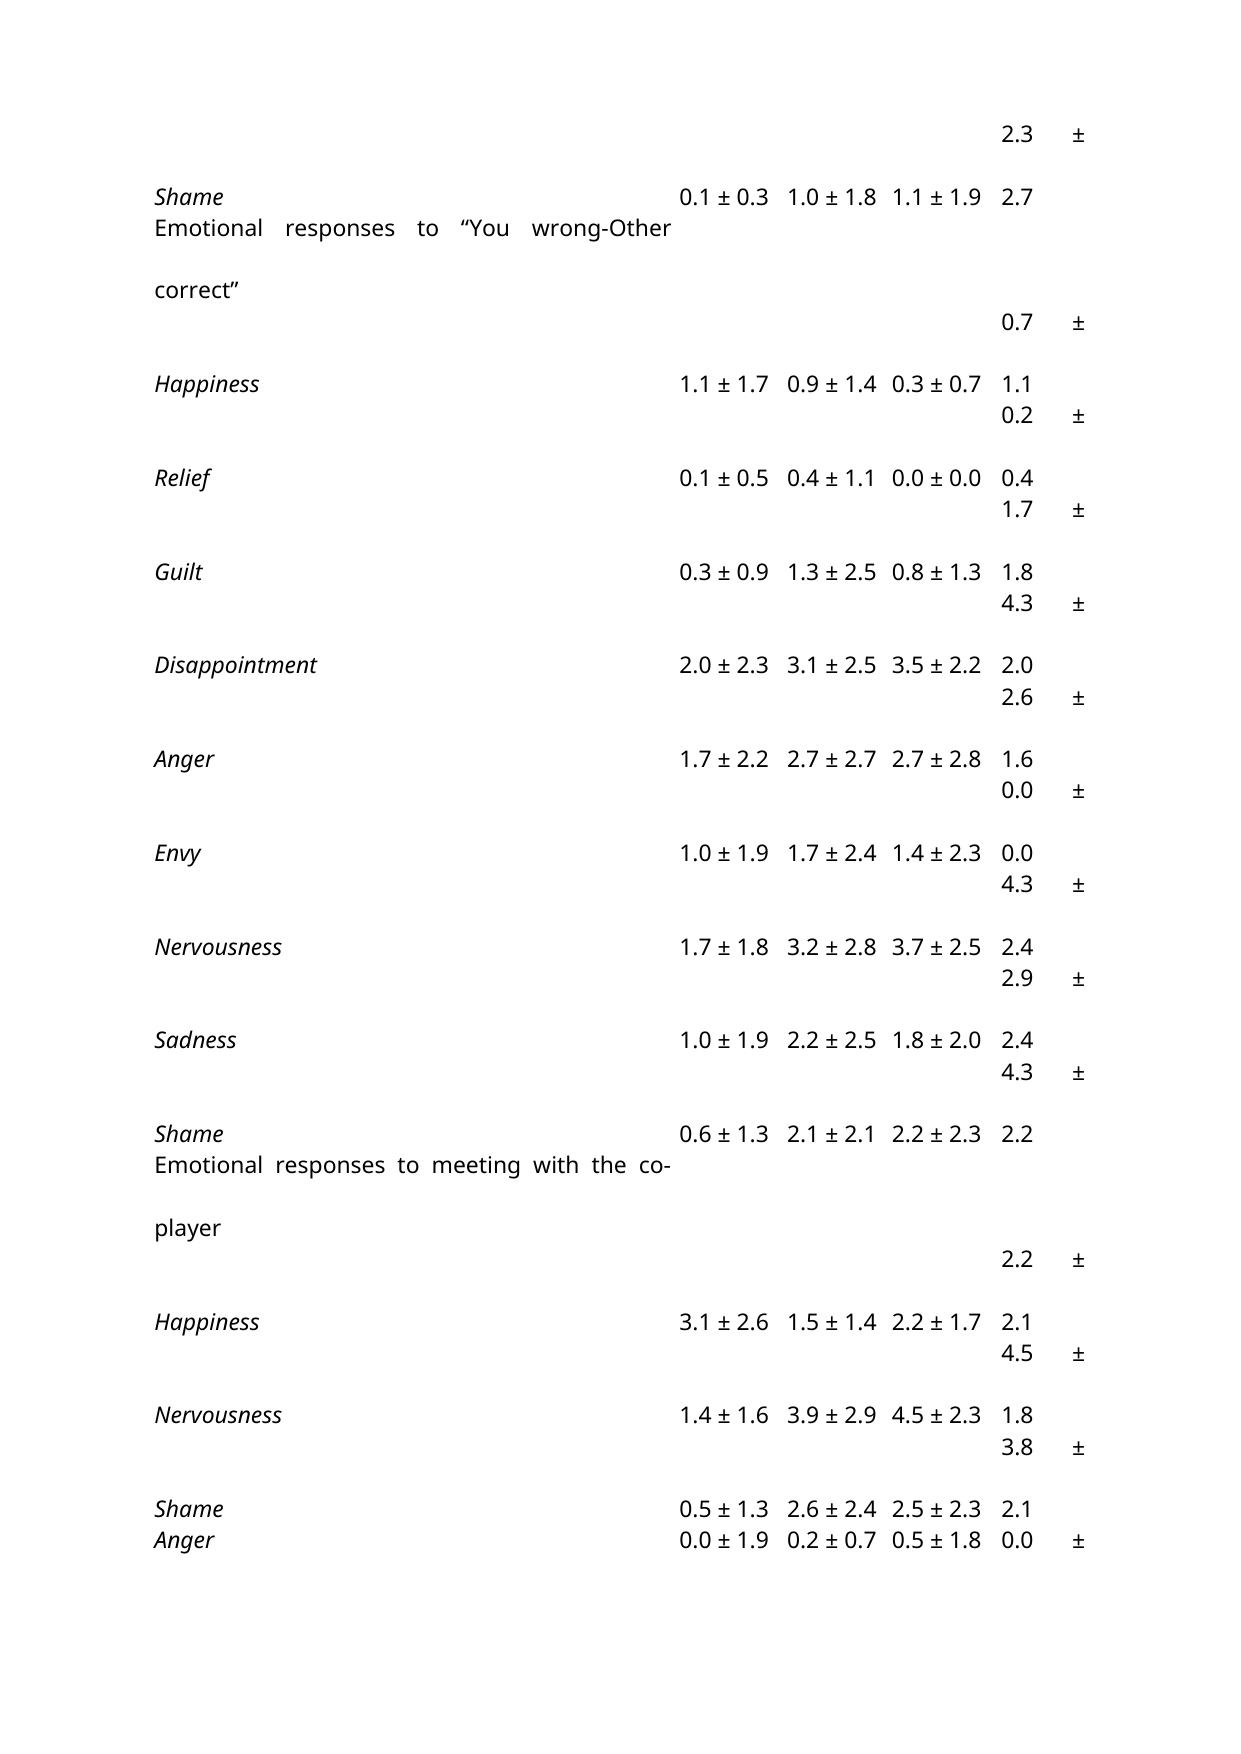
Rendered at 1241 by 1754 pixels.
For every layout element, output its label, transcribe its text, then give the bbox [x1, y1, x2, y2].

table_cell [997, 212, 1089, 306]
table_cell 0.8 ± 1.3 [888, 493, 997, 587]
table_cell 2.0 ± 2.3 [675, 587, 783, 681]
table_cell Disappointment [150, 587, 675, 681]
table_cell 0.0 ± 1.9 [675, 1524, 783, 1556]
table_cell 3.1 ± 2.5 [783, 587, 887, 681]
table_cell [783, 1149, 887, 1243]
table_cell 1.1 ± 1.9 [888, 118, 997, 212]
table_cell 2.3 ± 2.7 [997, 118, 1089, 212]
table_cell 1.3 ± 2.5 [783, 493, 887, 587]
table_cell 4.3 ± 2.4 [997, 868, 1089, 962]
table_cell 1.7 ± 1.8 [997, 493, 1089, 587]
table_cell 0.4 ± 1.1 [783, 399, 887, 493]
table_cell 3.8 ± 2.1 [997, 1431, 1089, 1524]
table_cell Nervousness [150, 1337, 675, 1431]
table_cell 0.0 ± 0.0 [888, 399, 997, 493]
table_cell [997, 1149, 1089, 1243]
table_cell Sadness [150, 962, 675, 1056]
table_cell 0.3 ± 0.9 [675, 493, 783, 587]
table_cell Guilt [150, 493, 675, 587]
table_cell 1.0 ± 1.9 [675, 962, 783, 1056]
table_cell Shame [150, 1056, 675, 1149]
table_cell 1.0 ± 1.8 [783, 118, 887, 212]
table_cell [675, 1149, 783, 1243]
table_cell 0.5 ± 1.3 [675, 1431, 783, 1524]
table_cell Nervousness [150, 868, 675, 962]
table_cell 1.7 ± 2.4 [783, 774, 887, 868]
table_cell 2.2 ± 2.1 [997, 1243, 1089, 1337]
table_cell 2.2 ± 2.5 [783, 962, 887, 1056]
table_cell 2.2 ± 2.3 [888, 1056, 997, 1149]
table_cell Happiness [150, 1243, 675, 1337]
table_cell Happiness [150, 306, 675, 399]
table_cell 4.5 ± 1.8 [997, 1337, 1089, 1431]
table_cell 3.7 ± 2.5 [888, 868, 997, 962]
table_cell 2.6 ± 1.6 [997, 681, 1089, 774]
table_cell 2.2 ± 1.7 [888, 1243, 997, 1337]
table_cell 1.0 ± 1.9 [675, 774, 783, 868]
table_cell 1.4 ± 1.6 [675, 1337, 783, 1431]
table_cell [888, 1149, 997, 1243]
table_cell 1.8 ± 2.0 [888, 962, 997, 1056]
table_cell Relief [150, 399, 675, 493]
table_cell 0.1 ± 0.5 [675, 399, 783, 493]
table_cell 1.1 ± 1.7 [675, 306, 783, 399]
table_cell 0.2 ± 0.7 [783, 1524, 887, 1556]
table_cell 2.6 ± 2.4 [783, 1431, 887, 1524]
table_cell Emotional responses to meeting with the co-player [150, 1149, 675, 1243]
table_cell 0.1 ± 0.3 [675, 118, 783, 212]
table_cell 0.2 ± 0.4 [997, 399, 1089, 493]
table_cell Shame [150, 118, 675, 212]
table_cell 4.5 ± 2.3 [888, 1337, 997, 1431]
table_cell Anger [150, 1524, 675, 1556]
table_cell 2.5 ± 2.3 [888, 1431, 997, 1524]
table_cell Anger [150, 681, 675, 774]
table_cell 3.1 ± 2.6 [675, 1243, 783, 1337]
table_cell 2.7 ± 2.7 [783, 681, 887, 774]
table_cell Emotional responses to “You wrong-Other correct” [150, 212, 675, 306]
table_cell 4.3 ± 2.2 [997, 1056, 1089, 1149]
table_cell Shame [150, 1431, 675, 1524]
table_cell 0.6 ± 1.3 [675, 1056, 783, 1149]
table_cell 1.7 ± 2.2 [675, 681, 783, 774]
table_cell 2.7 ± 2.8 [888, 681, 997, 774]
table_cell 3.9 ± 2.9 [783, 1337, 887, 1431]
table_cell 0.0 ± 0.0 [997, 774, 1089, 868]
table_cell 0.0 ± [997, 1524, 1089, 1556]
table_cell 1.7 ± 1.8 [675, 868, 783, 962]
table_cell 0.9 ± 1.4 [783, 306, 887, 399]
table_cell 1.4 ± 2.3 [888, 774, 997, 868]
table_cell 0.3 ± 0.7 [888, 306, 997, 399]
table_cell 2.1 ± 2.1 [783, 1056, 887, 1149]
table_cell 2.9 ± 2.4 [997, 962, 1089, 1056]
table_cell 3.5 ± 2.2 [888, 587, 997, 681]
table_cell Envy [150, 774, 675, 868]
table_cell 0.5 ± 1.8 [888, 1524, 997, 1556]
table_cell [783, 212, 887, 306]
table_cell 4.3 ± 2.0 [997, 587, 1089, 681]
table_cell 1.5 ± 1.4 [783, 1243, 887, 1337]
table_cell 3.2 ± 2.8 [783, 868, 887, 962]
table_cell [888, 212, 997, 306]
table_cell [675, 212, 783, 306]
table_cell 0.7 ± 1.1 [997, 306, 1089, 399]
